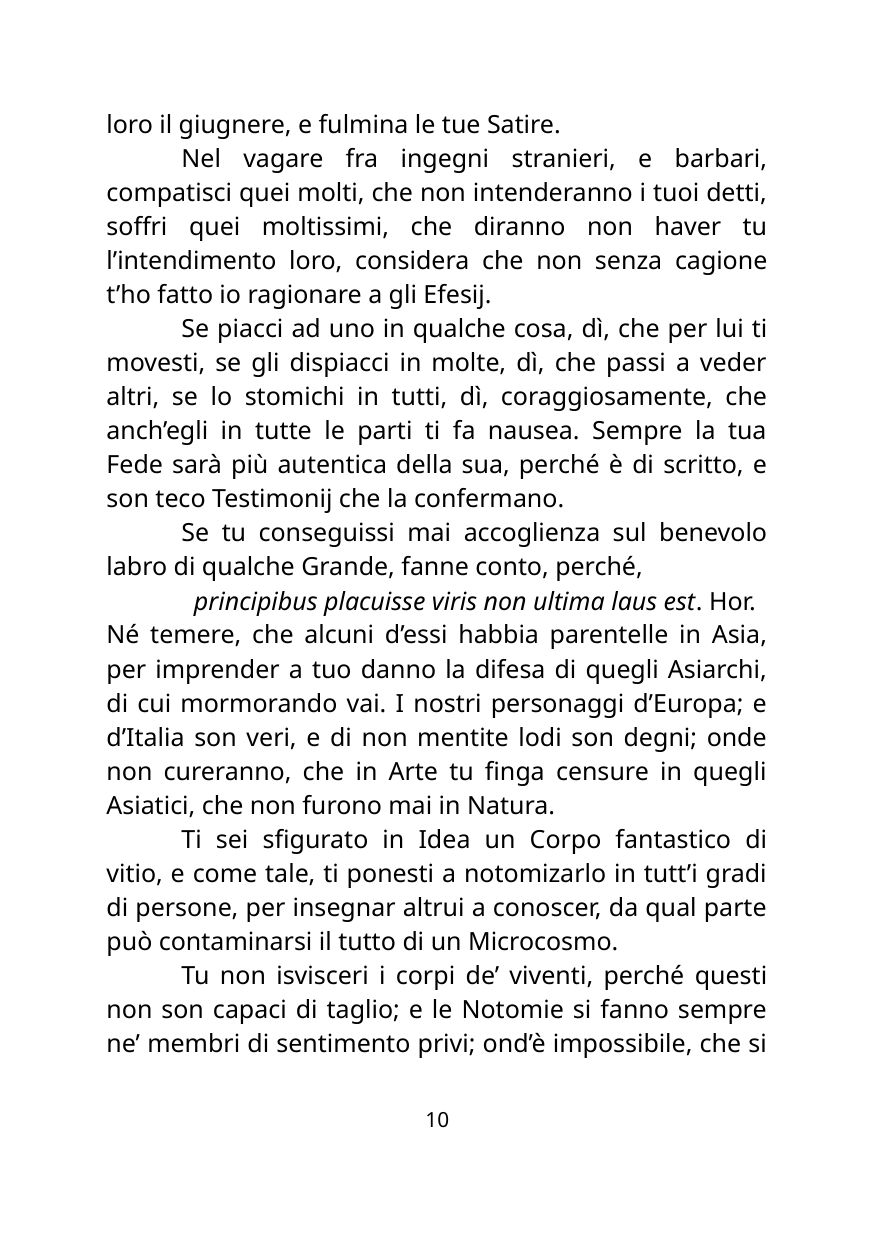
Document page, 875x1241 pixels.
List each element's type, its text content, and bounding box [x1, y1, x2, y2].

text principibus placuisse viris non ultima laus est. Hor. [106, 583, 768, 617]
text loro il giugnere, e fulmina le tue Satire. [106, 106, 768, 140]
text Se piacci ad uno in qualche cosa, dì, che per lui ti movesti, se gli dispiacci in molte, dì, che passi a veder altri, se lo stomichi in tutti, dì, coraggiosamente, che anch’egli in tutte le parti ti fa nausea. Sempre la tua Fede sarà più autentica della sua, perché è di scritto, e son teco Testimonij che la confermano. [106, 311, 768, 515]
text Ti sei sfigurato in Idea un Corpo fantastico di vitio, e come tale, ti ponesti a notomizarlo in tutt’i gradi di persone, per insegnar altrui a conoscer, da qual parte può contaminarsi il tutto di un Microcosmo. [106, 822, 768, 958]
text Se tu conseguissi mai accoglienza sul benevolo labro di qualche Grande, fanne conto, perché, [106, 515, 768, 583]
text Tu non isvisceri i corpi de’ viventi, perché questi non son capaci di taglio; e le Notomie si fanno sempre ne’ membri di sentimento privi; ond’è impossibile, che si [106, 958, 768, 1060]
text Né temere, che alcuni d’essi habbia parentelle in Asia, per imprender a tuo danno la difesa di quegli Asiarchi, di cui mormorando vai. I nostri personaggi d’Europa; e d’Italia son veri, e di non mentite lodi son degni; onde non cureranno, che in Arte tu finga censure in quegli Asiatici, che non furono mai in Natura. [106, 617, 768, 822]
text Nel vagare fra ingegni stranieri, e barbari, compatisci quei molti, che non intenderanno i tuoi detti, soffri quei moltissimi, che diranno non haver tu l’intendimento loro, considera che non senza cagione t’ho fatto io ragionare a gli Efesij. [106, 140, 768, 311]
